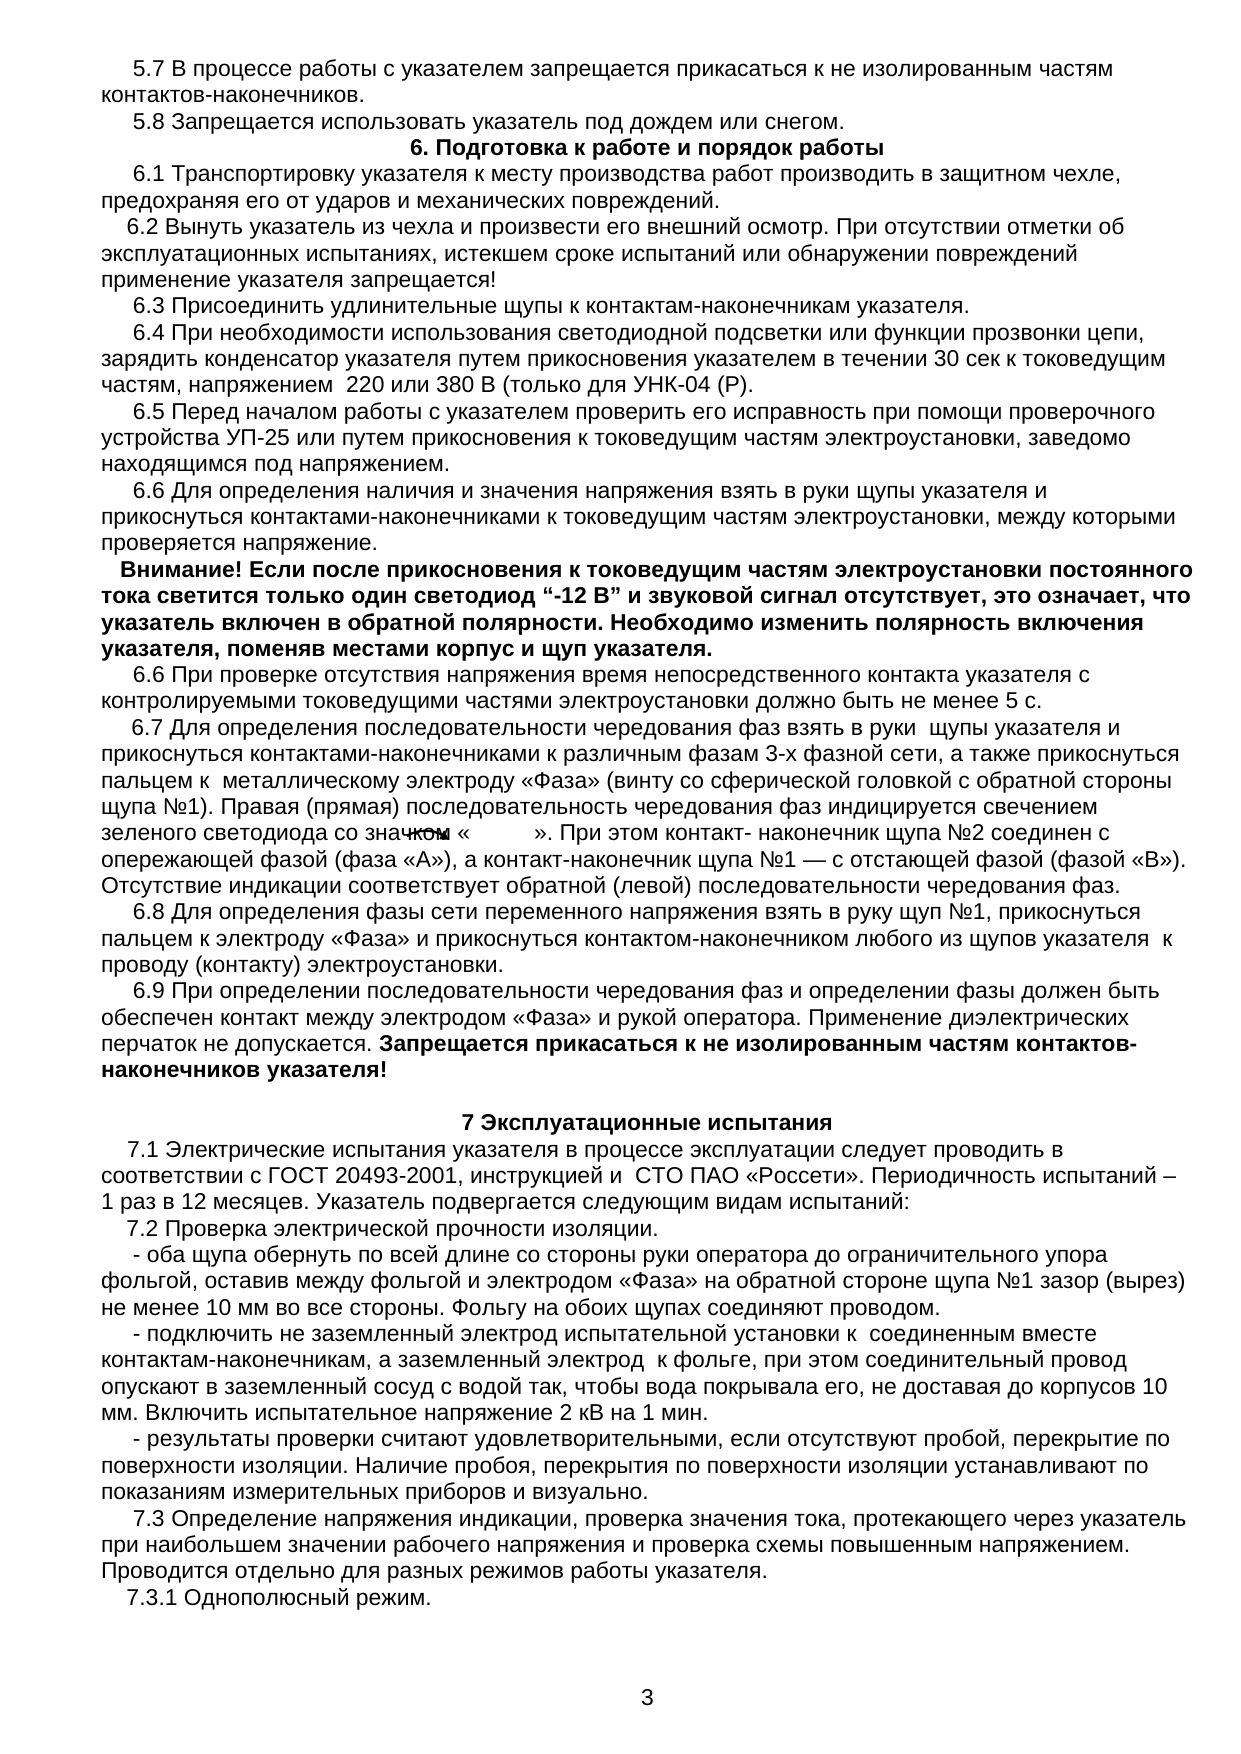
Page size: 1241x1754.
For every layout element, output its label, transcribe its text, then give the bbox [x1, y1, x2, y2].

text - подключить не заземленный электрод испытательной установки к соединенным вместе контактам-наконечникам, а заземленный электрод к фольге, при этом соединительный провод опускают в заземленный сосуд с водой так, чтобы вода покрывала его, не доставая до корпусов 10 мм. Включить испытательное напряжение 2 кВ на 1 мин. [101, 1320, 1193, 1425]
text 6.3 Присоединить удлинительные щупы к контактам-наконечникам указателя. [101, 292, 1193, 318]
text - оба щупа обернуть по всей длине со стороны руки оператора до ограничительного упора фольгой, оставив между фольгой и электродом «Фаза» на обратной стороне щупа №1 зазор (вырез) не менее 10 мм во все стороны. Фольгу на обоих щупах соединяют проводом. [101, 1241, 1193, 1320]
text 6.5 Перед началом работы с указателем проверить его исправность при помощи проверочного устройства УП-25 или путем прикосновения к токоведущим частям электроустановки, заведомо находящимся под напряжением. [101, 398, 1193, 477]
text 6.2 Вынуть указатель из чехла и произвести его внешний осмотр. При отсутствии отметки об эксплуатационных испытаниях, истекшем сроке испытаний или обнаружении повреждений применение указателя запрещается! [101, 213, 1193, 292]
text 6.7 Для определения последовательности чередования фаз взять в руки щупы указателя и прикоснуться контактами-наконечниками к различным фазам 3-х фазной сети, а также прикоснуться пальцем к металлическому электроду «Фаза» (винту со сферической головкой с обратной стороны щупа №1). Правая (прямая) последовательность чередования фаз индицируется свечением зеленого светодиода со значком « ». При этом контакт- наконечник щупа №2 соединен с опережающей фазой (фаза «А»), а контакт-наконечник щупа №1 — с отстающей фазой (фазой «В»). Отсутствие индикации соответствует обратной (левой) последовательности чередования фаз. [101, 714, 1193, 898]
text 6.8 Для определения фазы сети переменного напряжения взять в руку щуп №1, прикоснуться пальцем к электроду «Фаза» и прикоснуться контактом-наконечником любого из щупов указателя к проводу (контакту) электроустановки. [101, 898, 1193, 977]
text 7.3 Определение напряжения индикации, проверка значения тока, протекающего через указатель при наибольшем значении рабочего напряжения и проверка схемы повышенным напряжением. Проводится отдельно для разных режимов работы указателя. [101, 1504, 1193, 1583]
text 6.6 Для определения наличия и значения напряжения взять в руки щупы указателя и прикоснуться контактами-наконечниками к токоведущим частям электроустановки, между которыми проверяется напряжение. [101, 477, 1193, 556]
text 7.1 Электрические испытания указателя в процессе эксплуатации следует проводить в соответствии с ГОСТ 20493-2001, инструкцией и СТО ПАО «Россети». Периодичность испытаний – 1 раз в 12 месяцев. Указатель подвергается следующим видам испытаний: [101, 1136, 1193, 1214]
text - результаты проверки считают удовлетворительными, если отсутствуют пробой, перекрытие по поверхности изоляции. Наличие пробоя, перекрытия по поверхности изоляции устанавливают по показаниям измерительных приборов и визуально. [101, 1425, 1193, 1504]
text 7.2 Проверка электрической прочности изоляции. [101, 1214, 1193, 1241]
text 5.8 Запрещается использовать указатель под дождем или снегом. [101, 108, 1193, 134]
text 6. Подготовка к работе и порядок работы [101, 134, 1193, 160]
text 6.4 При необходимости использования светодиодной подсветки или функции прозвонки цепи, зарядить конденсатор указателя путем прикосновения указателем в течении 30 сек к токоведущим частям, напряжением 220 или 380 В (только для УНК-04 (Р). [101, 318, 1193, 398]
text 5.7 В процессе работы с указателем запрещается прикасаться к не изолированным частям контактов-наконечников. [101, 55, 1193, 108]
text Внимание! Если после прикосновения к токоведущим частям электроустановки постоянного тока светится только один светодиод “-12 В” и звуковой сигнал отсутствует, это означает, что указатель включен в обратной полярности. Необходимо изменить полярность включения указателя, поменяв местами корпус и щуп указателя. [101, 556, 1193, 661]
text 6.6 При проверке отсутствия напряжения время непосредственного контакта указателя с контролируемыми токоведущими частями электроустановки должно быть не менее 5 с. [101, 661, 1193, 714]
text 6.1 Транспортировку указателя к месту производства работ производить в защитном чехле, предохраняя его от ударов и механических повреждений. [101, 160, 1193, 213]
text 6.9 При определении последовательности чередования фаз и определении фазы должен быть обеспечен контакт между электродом «Фаза» и рукой оператора. Применение диэлектрических перчаток не допускается. Запрещается прикасаться к не изолированным частям контактов-наконечников указателя! [101, 977, 1193, 1083]
text 7 Эксплуатационные испытания [101, 1109, 1193, 1136]
text 7.3.1 Однополюсный режим. [101, 1583, 1193, 1610]
